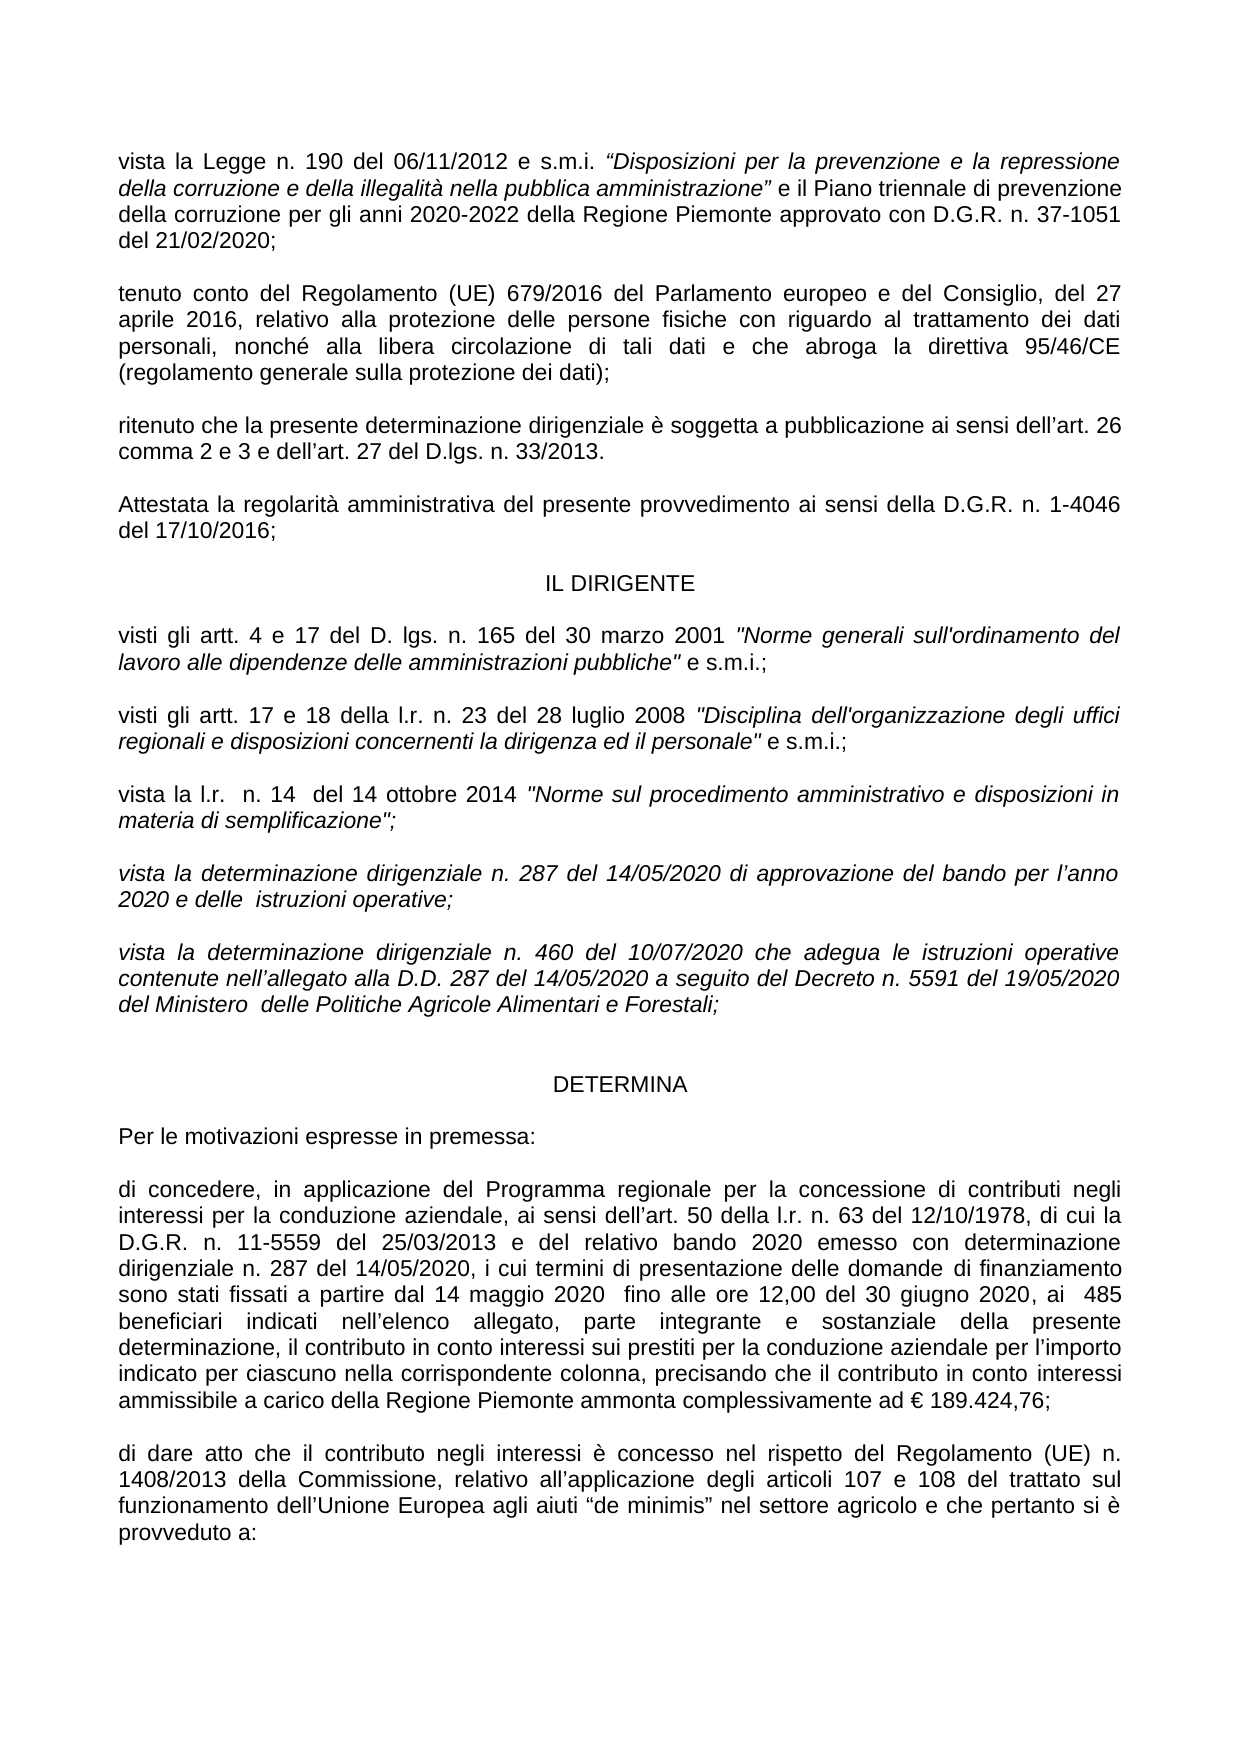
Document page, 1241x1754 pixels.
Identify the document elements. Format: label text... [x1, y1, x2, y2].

text visti gli artt. 17 e 18 della l.r. n. 23 del 28 luglio 2008 "Disciplina dell'organizzazione degli uffici regionali e disposizioni concernenti la dirigenza ed il personale" e s.m.i.; [118, 702, 1122, 754]
text di concedere, in applicazione del Programma regionale per la concessione di contributi negli interessi per la conduzione aziendale, ai sensi dell’art. 50 della l.r. n. 63 del 12/10/1978, di cui la D.G.R. n. 11-5559 del 25/03/2013 e del relativo bando 2020 emesso con determinazione dirigenziale n. 287 del 14/05/2020, i cui termini di presentazione delle domande di finanziamento sono stati fissati a partire dal 14 maggio 2020 fino alle ore 12,00 del 30 giugno 2020, ai 485 beneficiari indicati nell’elenco allegato, parte integrante e sostanziale della presente determinazione, il contributo in conto interessi sui prestiti per la conduzione aziendale per l’importo indicato per ciascuno nella corrispondente colonna, precisando che il contributo in conto interessi ammissibile a carico della Regione Piemonte ammonta complessivamente ad € 189.424,76; [118, 1176, 1122, 1413]
text visti gli artt. 4 e 17 del D. lgs. n. 165 del 30 marzo 2001 "Norme generali sull'ordinamento del lavoro alle dipendenze delle amministrazioni pubbliche" e s.m.i.; [118, 622, 1122, 675]
text ritenuto che la presente determinazione dirigenziale è soggetta a pubblicazione ai sensi dell’art. 26 comma 2 e 3 e dell’art. 27 del D.lgs. n. 33/2013. [118, 412, 1122, 464]
text vista la l.r. n. 14 del 14 ottobre 2014 "Norme sul procedimento amministrativo e disposizioni in materia di semplificazione"; [118, 781, 1122, 833]
text DETERMINA [118, 1071, 1122, 1097]
text vista la determinazione dirigenziale n. 460 del 10/07/2020 che adegua le istruzioni operative contenute nell’allegato alla D.D. 287 del 14/05/2020 a seguito del Decreto n. 5591 del 19/05/2020 del Ministero delle Politiche Agricole Alimentari e Forestali; [118, 939, 1122, 1018]
text Per le motivazioni espresse in premessa: [118, 1123, 1122, 1149]
text tenuto conto del Regolamento (UE) 679/2016 del Parlamento europeo e del Consiglio, del 27 aprile 2016, relativo alla protezione delle persone fisiche con riguardo al trattamento dei dati personali, nonché alla libera circolazione di tali dati e che abroga la direttiva 95/46/CE (regolamento generale sulla protezione dei dati); [118, 280, 1122, 385]
text di dare atto che il contributo negli interessi è concesso nel rispetto del Regolamento (UE) n. 1408/2013 della Commissione, relativo all’applicazione degli articoli 107 e 108 del trattato sul funzionamento dell’Unione Europea agli aiuti “de minimis” nel settore agricolo e che pertanto si è provveduto a: [118, 1439, 1122, 1545]
text Attestata la regolarità amministrativa del presente provvedimento ai sensi della D.G.R. n. 1-4046 del 17/10/2016; [118, 491, 1122, 543]
text vista la Legge n. 190 del 06/11/2012 e s.m.i. “Disposizioni per la prevenzione e la repressione della corruzione e della illegalità nella pubblica amministrazione” e il Piano triennale di prevenzione della corruzione per gli anni 2020-2022 della Regione Piemonte approvato con D.G.R. n. 37-1051 del 21/02/2020; [118, 148, 1122, 253]
text vista la determinazione dirigenziale n. 287 del 14/05/2020 di approvazione del bando per l’anno 2020 e delle istruzioni operative; [118, 860, 1122, 912]
text IL DIRIGENTE [118, 570, 1122, 596]
